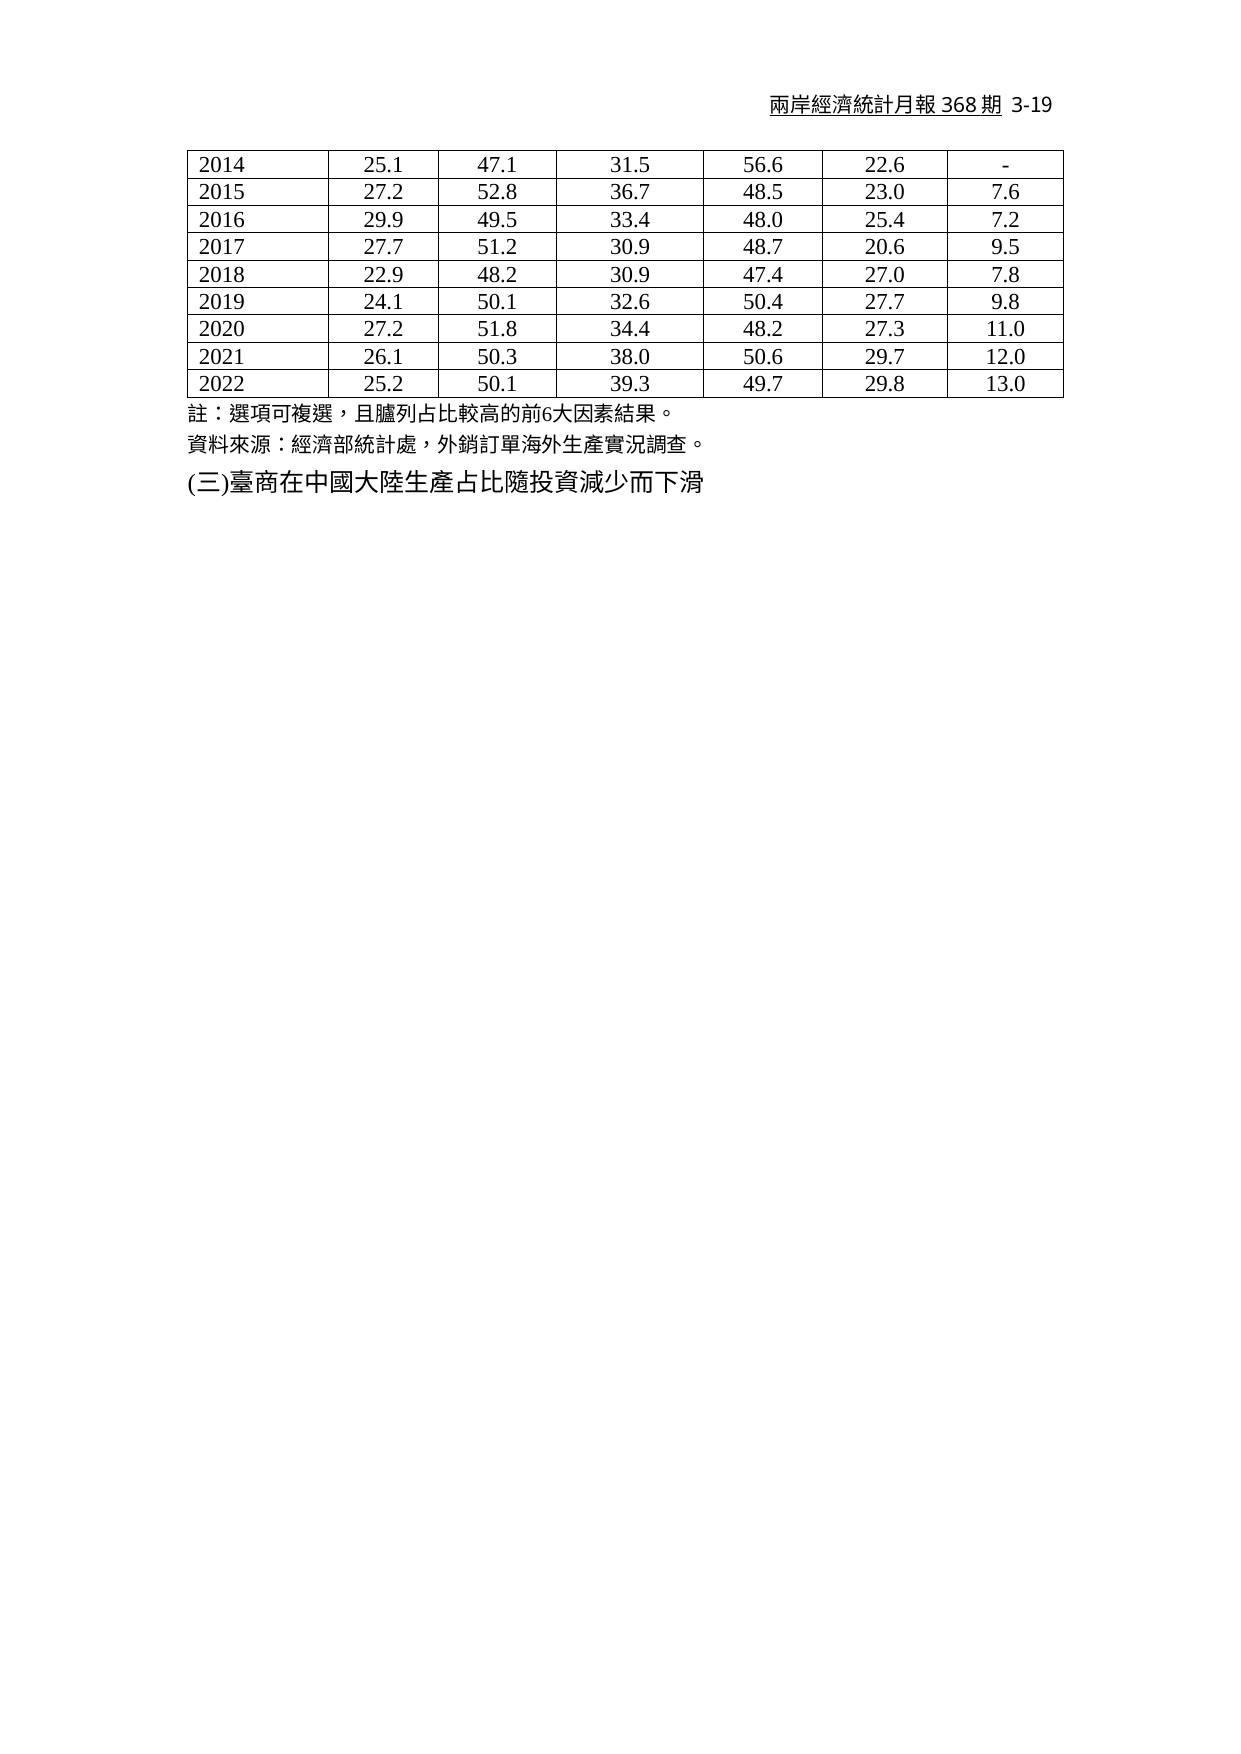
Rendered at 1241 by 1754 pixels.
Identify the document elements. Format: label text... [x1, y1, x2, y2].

table_cell 47.4 [704, 261, 822, 287]
table_cell 50.1 [439, 370, 556, 397]
table_cell 50.6 [704, 343, 822, 369]
table_cell 51.2 [439, 233, 556, 259]
table_cell 22.9 [329, 261, 438, 287]
table_cell 48.2 [439, 261, 556, 287]
table_cell 50.3 [439, 343, 556, 369]
table_cell 38.0 [557, 343, 703, 369]
table_cell 29.7 [823, 343, 947, 369]
table_cell 48.0 [704, 206, 822, 232]
table_cell 7.2 [948, 206, 1063, 232]
table_cell 7.6 [948, 179, 1063, 205]
table_cell 27.3 [823, 315, 947, 342]
table_cell 20.6 [823, 233, 947, 259]
table_cell 7.8 [948, 261, 1063, 287]
table_cell 11.0 [948, 315, 1063, 342]
table_cell 2020 [188, 315, 328, 342]
table_cell 36.7 [557, 179, 703, 205]
table_cell 27.2 [329, 179, 438, 205]
table_cell 50.4 [704, 288, 822, 314]
table_cell 25.4 [823, 206, 947, 232]
table_cell 12.0 [948, 343, 1063, 369]
table_cell 51.8 [439, 315, 556, 342]
table_cell 33.4 [557, 206, 703, 232]
table_cell 26.1 [329, 343, 438, 369]
table_cell 47.1 [439, 151, 556, 177]
table_cell 29.8 [823, 370, 947, 397]
table_cell 9.5 [948, 233, 1063, 259]
table_cell 48.2 [704, 315, 822, 342]
table_cell 32.6 [557, 288, 703, 314]
table_cell 27.2 [329, 315, 438, 342]
table_cell 27.7 [329, 233, 438, 259]
text 註：選項可複選，且臚列占比較高的前6大因素結果。 [187, 398, 1053, 428]
table_cell 56.6 [704, 151, 822, 177]
table_cell 29.9 [329, 206, 438, 232]
table_cell 50.1 [439, 288, 556, 314]
table_cell 2018 [188, 261, 328, 287]
table_cell 2021 [188, 343, 328, 369]
table_cell 23.0 [823, 179, 947, 205]
table_cell 49.5 [439, 206, 556, 232]
table_cell 39.3 [557, 370, 703, 397]
table_cell 25.1 [329, 151, 438, 177]
table_cell 49.7 [704, 370, 822, 397]
table_cell 27.7 [823, 288, 947, 314]
table_cell 2017 [188, 233, 328, 259]
table_cell 24.1 [329, 288, 438, 314]
table_cell 48.5 [704, 179, 822, 205]
table_cell 34.4 [557, 315, 703, 342]
table_cell 22.6 [823, 151, 947, 177]
table_cell 9.8 [948, 288, 1063, 314]
table_cell 52.8 [439, 179, 556, 205]
table_cell 2015 [188, 179, 328, 205]
text (三)臺商在中國大陸生產占比隨投資減少而下滑 [187, 458, 1053, 500]
table_cell 2014 [188, 151, 328, 177]
table_cell 13.0 [948, 370, 1063, 397]
table_cell 31.5 [557, 151, 703, 177]
table_cell - [948, 151, 1063, 177]
table_cell 30.9 [557, 261, 703, 287]
table_cell 2016 [188, 206, 328, 232]
table_cell 2022 [188, 370, 328, 397]
table_cell 48.7 [704, 233, 822, 259]
text 資料來源：經濟部統計處，外銷訂單海外生產實況調查。 [187, 428, 1053, 458]
table_cell 25.2 [329, 370, 438, 397]
table_cell 27.0 [823, 261, 947, 287]
table_cell 2019 [188, 288, 328, 314]
table_cell 30.9 [557, 233, 703, 259]
